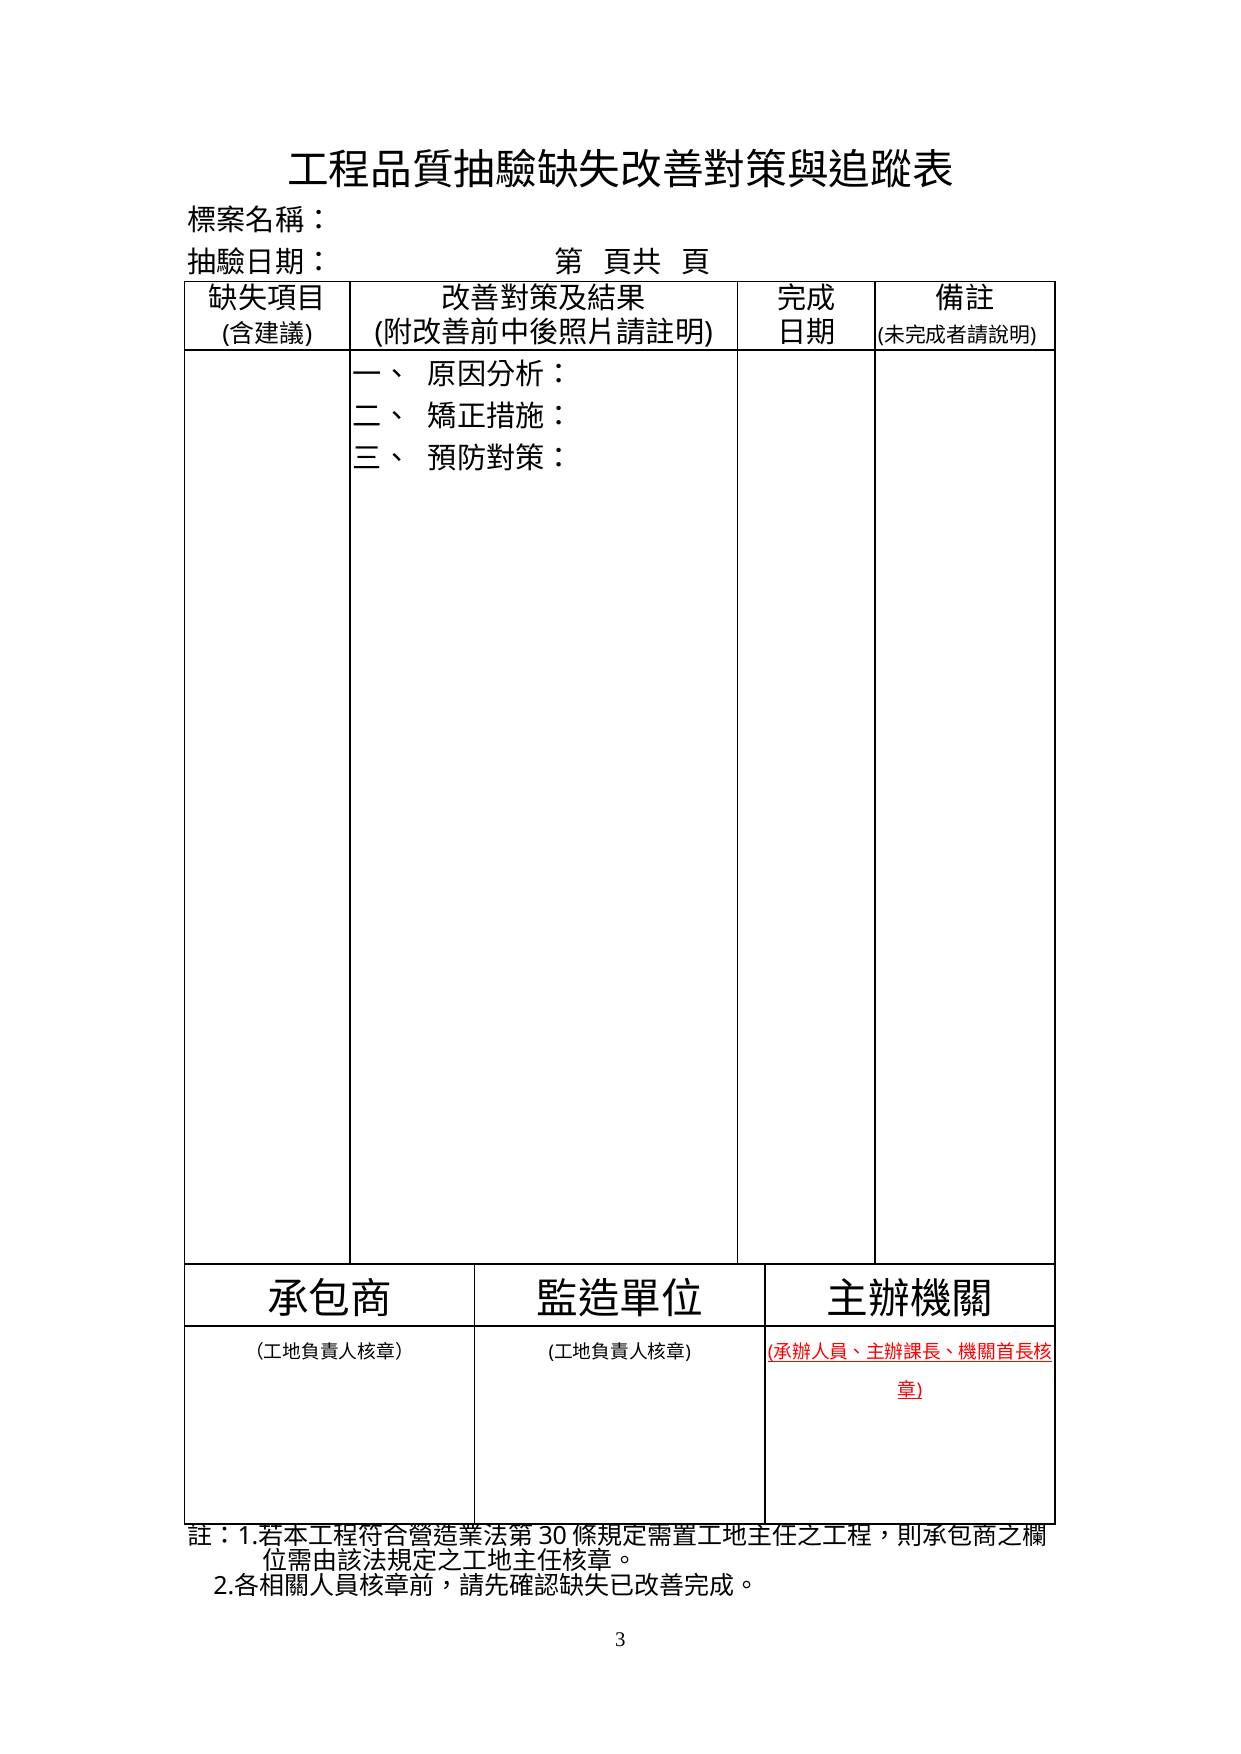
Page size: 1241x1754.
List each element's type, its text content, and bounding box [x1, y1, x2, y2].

table_header 完成 日期 [738, 282, 874, 349]
text 註：1.若本工程符合營造業法第30條規定需置工地主任之工程，則承包商之欄位需由該法規定之工地主任核章。 [187, 1525, 1053, 1574]
table_header 改善對策及結果 (附改善前中後照片請註明) [351, 282, 737, 349]
table_cell （工地負責人核章） [185, 1327, 474, 1523]
table_cell [185, 351, 349, 1263]
table_cell [738, 351, 874, 1263]
text 2.各相關人員核章前，請先確認缺失已改善完成。 [187, 1574, 1053, 1599]
table_cell 主辦機關 [766, 1265, 1054, 1325]
table_cell 監造單位 [475, 1265, 764, 1325]
text 抽驗日期： 第 頁共 頁 [187, 238, 1053, 281]
table_cell (承辦人員、主辦課長、機關首長核章) [766, 1327, 1054, 1523]
text 工程品質抽驗缺失改善對策與追蹤表 [187, 136, 1053, 196]
table_cell (工地負責人核章) [475, 1327, 764, 1523]
table_cell 承包商 [185, 1265, 474, 1325]
table_header 缺失項目 (含建議) [185, 282, 349, 349]
text 標案名稱： [187, 196, 1053, 238]
table_cell [876, 351, 1054, 1263]
table_header 備註 (未完成者請說明) [876, 282, 1054, 349]
table_cell 原因分析： 矯正措施： 預防對策： [351, 351, 737, 1263]
